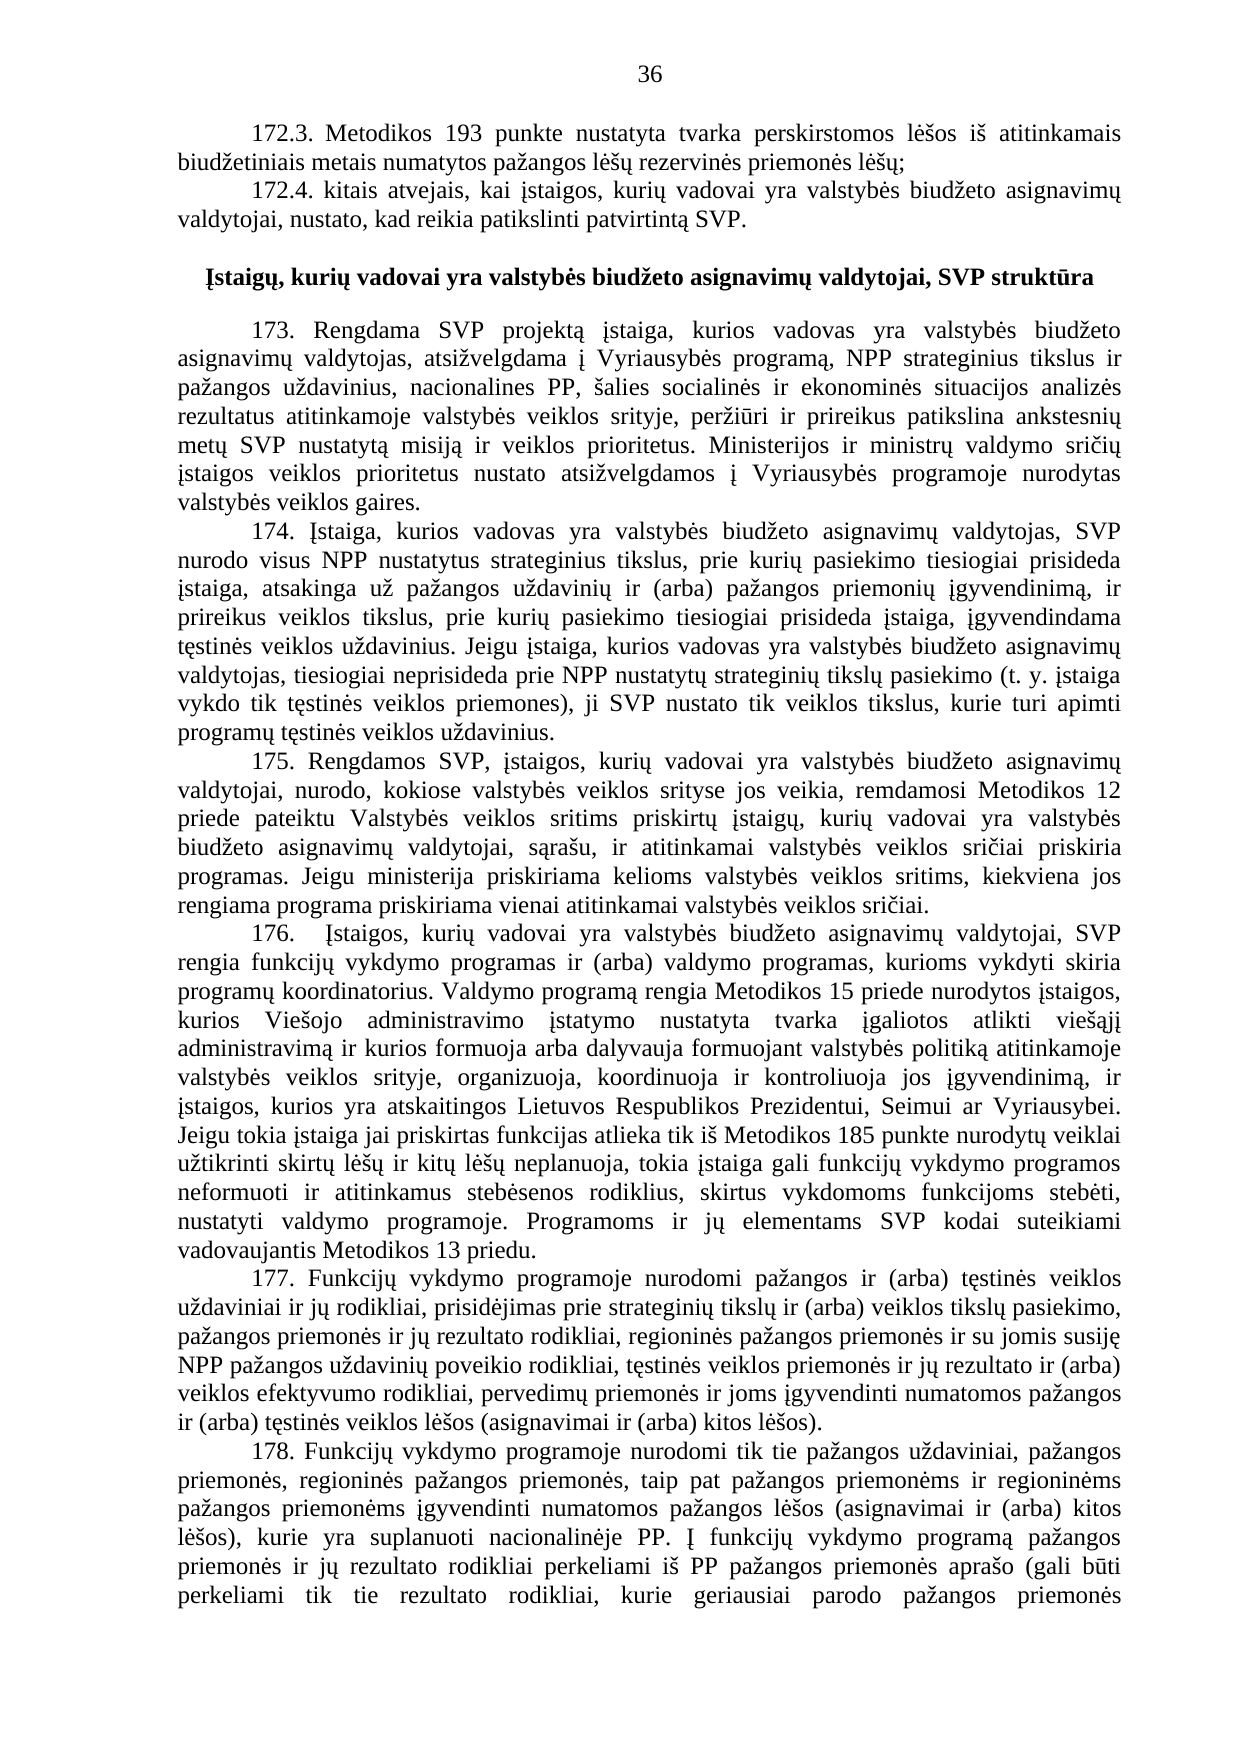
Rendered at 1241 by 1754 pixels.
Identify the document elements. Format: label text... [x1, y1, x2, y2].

text 172.4. kitais atvejais, kai įstaigos, kurių vadovai yra valstybės biudžeto asignavimų valdytojai, nustato, kad reikia patikslinti patvirtintą SVP. [177, 176, 1122, 233]
text 176. Įstaigos, kurių vadovai yra valstybės biudžeto asignavimų valdytojai, SVP rengia funkcijų vykdymo programas ir (arba) valdymo programas, kurioms vykdyti skiria programų koordinatorius. Valdymo programą rengia Metodikos 15 priede nurodytos įstaigos, kurios Viešojo administravimo įstatymo nustatyta tvarka įgaliotos atlikti viešąjį administravimą ir kurios formuoja arba dalyvauja formuojant valstybės politiką atitinkamoje valstybės veiklos srityje, organizuoja, koordinuoja ir kontroliuoja jos įgyvendinimą, ir įstaigos, kurios yra atskaitingos Lietuvos Respublikos Prezidentui, Seimui ar Vyriausybei. Jeigu tokia įstaiga jai priskirtas funkcijas atlieka tik iš Metodikos 185 punkte nurodytų veiklai užtikrinti skirtų lėšų ir kitų lėšų neplanuoja, tokia įstaiga gali funkcijų vykdymo programos neformuoti ir atitinkamus stebėsenos rodiklius, skirtus vykdomoms funkcijoms stebėti, nustatyti valdymo programoje. Programoms ir jų elementams SVP kodai suteikiami vadovaujantis Metodikos 13 priedu. [177, 918, 1122, 1263]
text 172.3. Metodikos 193 punkte nustatyta tvarka perskirstomos lėšos iš atitinkamais biudžetiniais metais numatytos pažangos lėšų rezervinės priemonės lėšų; [177, 118, 1122, 176]
text 174. Įstaiga, kurios vadovas yra valstybės biudžeto asignavimų valdytojas, SVP nurodo visus NPP nustatytus strateginius tikslus, prie kurių pasiekimo tiesiogiai prisideda įstaiga, atsakinga už pažangos uždavinių ir (arba) pažangos priemonių įgyvendinimą, ir prireikus veiklos tikslus, prie kurių pasiekimo tiesiogiai prisideda įstaiga, įgyvendindama tęstinės veiklos uždavinius. Jeigu įstaiga, kurios vadovas yra valstybės biudžeto asignavimų valdytojas, tiesiogiai neprisideda prie NPP nustatytų strateginių tikslų pasiekimo (t. y. įstaiga vykdo tik tęstinės veiklos priemones), ji SVP nustato tik veiklos tikslus, kurie turi apimti programų tęstinės veiklos uždavinius. [177, 516, 1122, 746]
text 178. Funkcijų vykdymo programoje nurodomi tik tie pažangos uždaviniai, pažangos priemonės, regioninės pažangos priemonės, taip pat pažangos priemonėms ir regioninėms pažangos priemonėms įgyvendinti numatomos pažangos lėšos (asignavimai ir (arba) kitos lėšos), kurie yra suplanuoti nacionalinėje PP. Į funkcijų vykdymo programą pažangos priemonės ir jų rezultato rodikliai perkeliami iš PP pažangos priemonės aprašo (gali būti perkeliami tik tie rezultato rodikliai, kurie geriausiai parodo pažangos priemonės [177, 1436, 1122, 1608]
text 177. Funkcijų vykdymo programoje nurodomi pažangos ir (arba) tęstinės veiklos uždaviniai ir jų rodikliai, prisidėjimas prie strateginių tikslų ir (arba) veiklos tikslų pasiekimo, pažangos priemonės ir jų rezultato rodikliai, regioninės pažangos priemonės ir su jomis susiję NPP pažangos uždavinių poveikio rodikliai, tęstinės veiklos priemonės ir jų rezultato ir (arba) veiklos efektyvumo rodikliai, pervedimų priemonės ir joms įgyvendinti numatomos pažangos ir (arba) tęstinės veiklos lėšos (asignavimai ir (arba) kitos lėšos). [177, 1263, 1122, 1436]
subtitle Įstaigų, kurių vadovai yra valstybės biudžeto asignavimų valdytojai, SVP struktūra [177, 262, 1122, 291]
text 175. Rengdamos SVP, įstaigos, kurių vadovai yra valstybės biudžeto asignavimų valdytojai, nurodo, kokiose valstybės veiklos srityse jos veikia, remdamosi Metodikos 12 priede pateiktu Valstybės veiklos sritims priskirtų įstaigų, kurių vadovai yra valstybės biudžeto asignavimų valdytojai, sąrašu, ir atitinkamai valstybės veiklos sričiai priskiria programas. Jeigu ministerija priskiriama kelioms valstybės veiklos sritims, kiekviena jos rengiama programa priskiriama vienai atitinkamai valstybės veiklos sričiai. [177, 746, 1122, 918]
text 173. Rengdama SVP projektą įstaiga, kurios vadovas yra valstybės biudžeto asignavimų valdytojas, atsižvelgdama į Vyriausybės programą, NPP strateginius tikslus ir pažangos uždavinius, nacionalines PP, šalies socialinės ir ekonominės situacijos analizės rezultatus atitinkamoje valstybės veiklos srityje, peržiūri ir prireikus patikslina ankstesnių metų SVP nustatytą misiją ir veiklos prioritetus. Ministerijos ir ministrų valdymo sričių įstaigos veiklos prioritetus nustato atsižvelgdamos į Vyriausybės programoje nurodytas valstybės veiklos gaires. [177, 315, 1122, 516]
